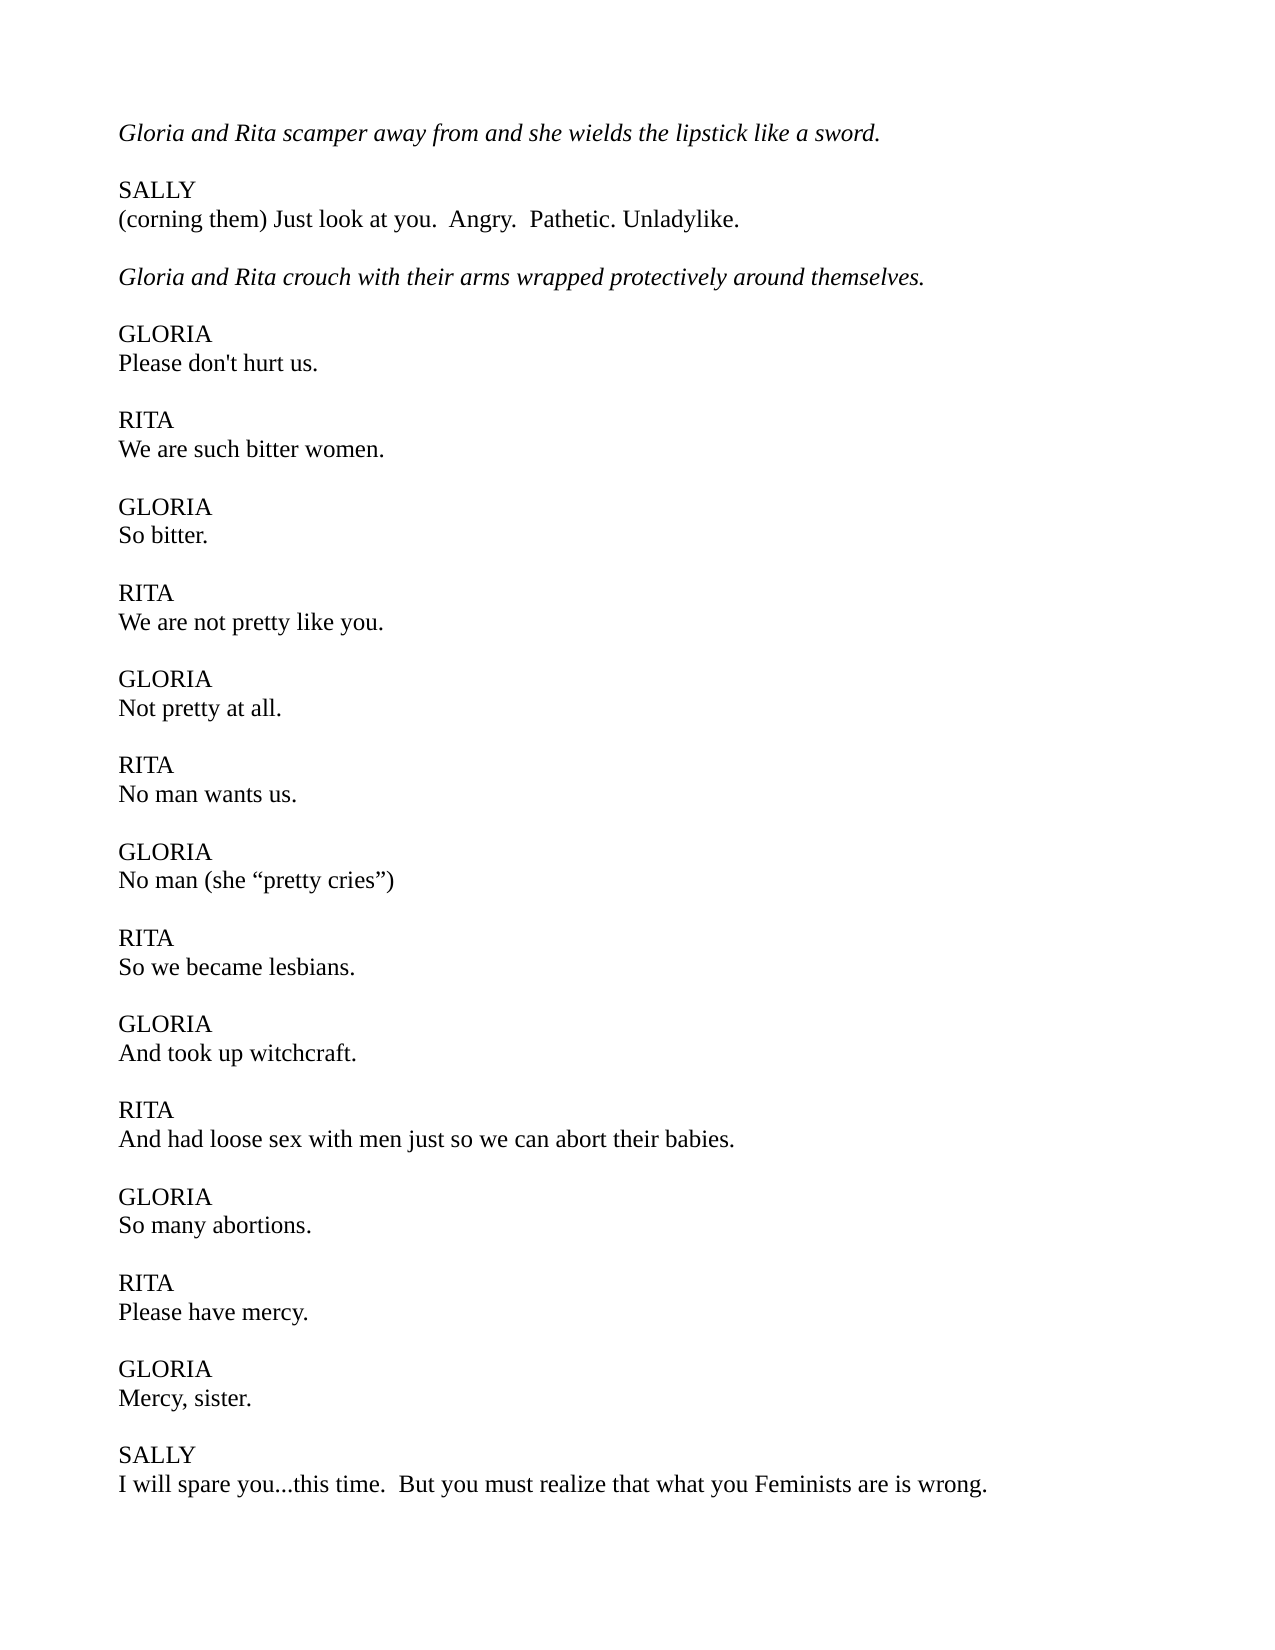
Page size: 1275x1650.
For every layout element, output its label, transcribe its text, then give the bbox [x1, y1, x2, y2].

text GLORIA [118, 1354, 1157, 1383]
text We are such bitter women. [118, 434, 1157, 463]
text GLORIA [118, 1009, 1157, 1038]
text Not pretty at all. [118, 693, 1157, 722]
text RITA [118, 406, 1157, 434]
text GLORIA [118, 492, 1157, 521]
text Please have mercy. [118, 1297, 1157, 1326]
text RITA [118, 923, 1157, 952]
text SALLY [118, 176, 1157, 204]
text We are not pretty like you. [118, 607, 1157, 636]
text Gloria and Rita crouch with their arms wrapped protectively around themselves. [118, 262, 1157, 291]
text RITA [118, 1268, 1157, 1297]
text And had loose sex with men just so we can abort their babies. [118, 1124, 1157, 1153]
text RITA [118, 1096, 1157, 1124]
text And took up witchcraft. [118, 1038, 1157, 1067]
text Mercy, sister. [118, 1383, 1157, 1412]
text GLORIA [118, 837, 1157, 866]
text Gloria and Rita scamper away from and she wields the lipstick like a sword. [118, 118, 1157, 147]
text So many abortions. [118, 1211, 1157, 1239]
text I will spare you...this time. But you must realize that what you Feminists are is wrong. [118, 1469, 1157, 1498]
text (corning them) Just look at you. Angry. Pathetic. Unladylike. [118, 204, 1157, 233]
text SALLY [118, 1441, 1157, 1469]
text GLORIA [118, 319, 1157, 348]
text No man (she “pretty cries”) [118, 866, 1157, 894]
text Please don't hurt us. [118, 348, 1157, 377]
text No man wants us. [118, 779, 1157, 808]
text RITA [118, 751, 1157, 779]
text So bitter. [118, 521, 1157, 549]
text GLORIA [118, 664, 1157, 693]
text So we became lesbians. [118, 952, 1157, 981]
text RITA [118, 578, 1157, 607]
text GLORIA [118, 1182, 1157, 1211]
